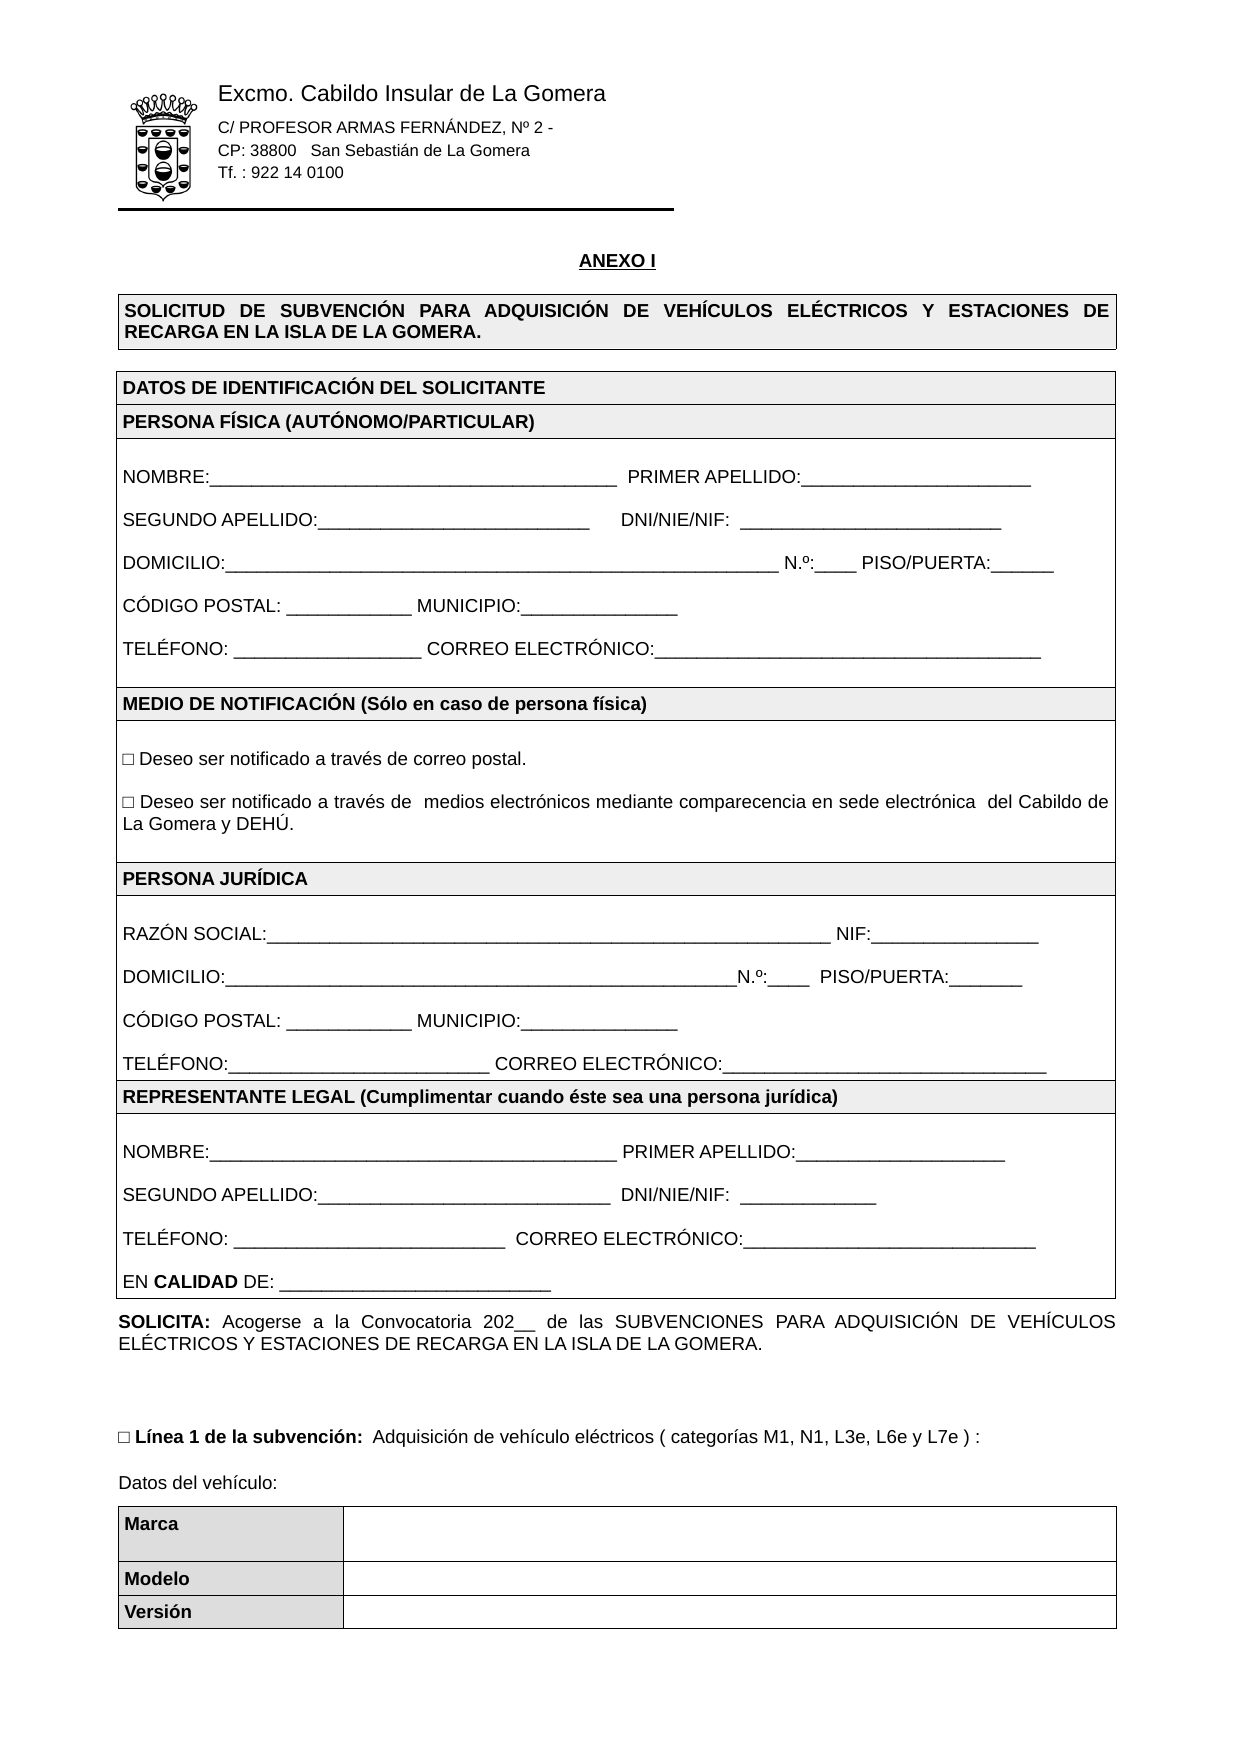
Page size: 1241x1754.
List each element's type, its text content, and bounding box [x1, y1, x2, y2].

table_cell NOMBRE:_______________________________________ PRIMER APELLIDO:______________________ SEGUNDO APELLIDO:__________________________ DNI/NIE/NIF: _________________________ DOMICILIO:_____________________________________________________ N.º:____ PISO/PUERTA:______ CÓDIGO POSTAL: ____________ MUNICIPIO:_______________ TELÉFONO: __________________ CORREO ELECTRÓNICO:_____________________________________ [117, 439, 1115, 687]
table_header [344, 1507, 1116, 1561]
table_cell [344, 1596, 1116, 1628]
text SOLICITA: Acogerse a la Convocatoria 202__ de las SUBVENCIONES PARA ADQUISICIÓN DE VEHÍCULOS ELÉCTRICOS Y ESTACIONES DE RECARGA EN LA ISLA DE LA GOMERA. [118, 1311, 1116, 1354]
table_cell PERSONA FÍSICA (AUTÓNOMO/PARTICULAR) [117, 405, 1115, 438]
table_cell MEDIO DE NOTIFICACIÓN (Sólo en caso de persona física) [117, 688, 1115, 720]
table_cell REPRESENTANTE LEGAL (Cumplimentar cuando éste sea una persona jurídica) [117, 1081, 1115, 1113]
table_cell [344, 1562, 1116, 1595]
table_cell PERSONA JURÍDICA [117, 863, 1115, 895]
table_header SOLICITUD DE SUBVENCIÓN PARA ADQUISICIÓN DE VEHÍCULOS ELÉCTRICOS Y ESTACIONES DE RECARGA EN LA ISLA DE LA GOMERA. [119, 295, 1116, 348]
text □ Línea 1 de la subvención: Adquisición de vehículo eléctricos ( categorías M1, N1, L3e, L6e y L7e ) : [118, 1426, 1116, 1447]
table_cell □ Deseo ser notificado a través de correo postal. □ Deseo ser notificado a través de medios electrónicos mediante comparecencia en sede electrónica del Cabildo de La Gomera y DEHÚ. [117, 721, 1115, 862]
table_cell RAZÓN SOCIAL:______________________________________________________ NIF:________________ DOMICILIO:_________________________________________________N.º:____ PISO/PUERTA:_______ CÓDIGO POSTAL: ____________ MUNICIPIO:_______________ TELÉFONO:_________________________ CORREO ELECTRÓNICO:_______________________________ [117, 896, 1115, 1080]
table_header Marca [119, 1507, 343, 1561]
table_cell Versión [119, 1596, 343, 1628]
table_header DATOS DE IDENTIFICACIÓN DEL SOLICITANTE [117, 372, 1115, 404]
table_cell Modelo [119, 1562, 343, 1595]
text ANEXO I [118, 250, 1116, 272]
table_cell NOMBRE:_______________________________________ PRIMER APELLIDO:____________________ SEGUNDO APELLIDO:____________________________ DNI/NIE/NIF: _____________ TELÉFONO: __________________________ CORREO ELECTRÓNICO:____________________________ EN CALIDAD DE: __________________________ [117, 1114, 1115, 1298]
picture [118, 87, 208, 205]
text Datos del vehículo: [118, 1472, 1116, 1494]
